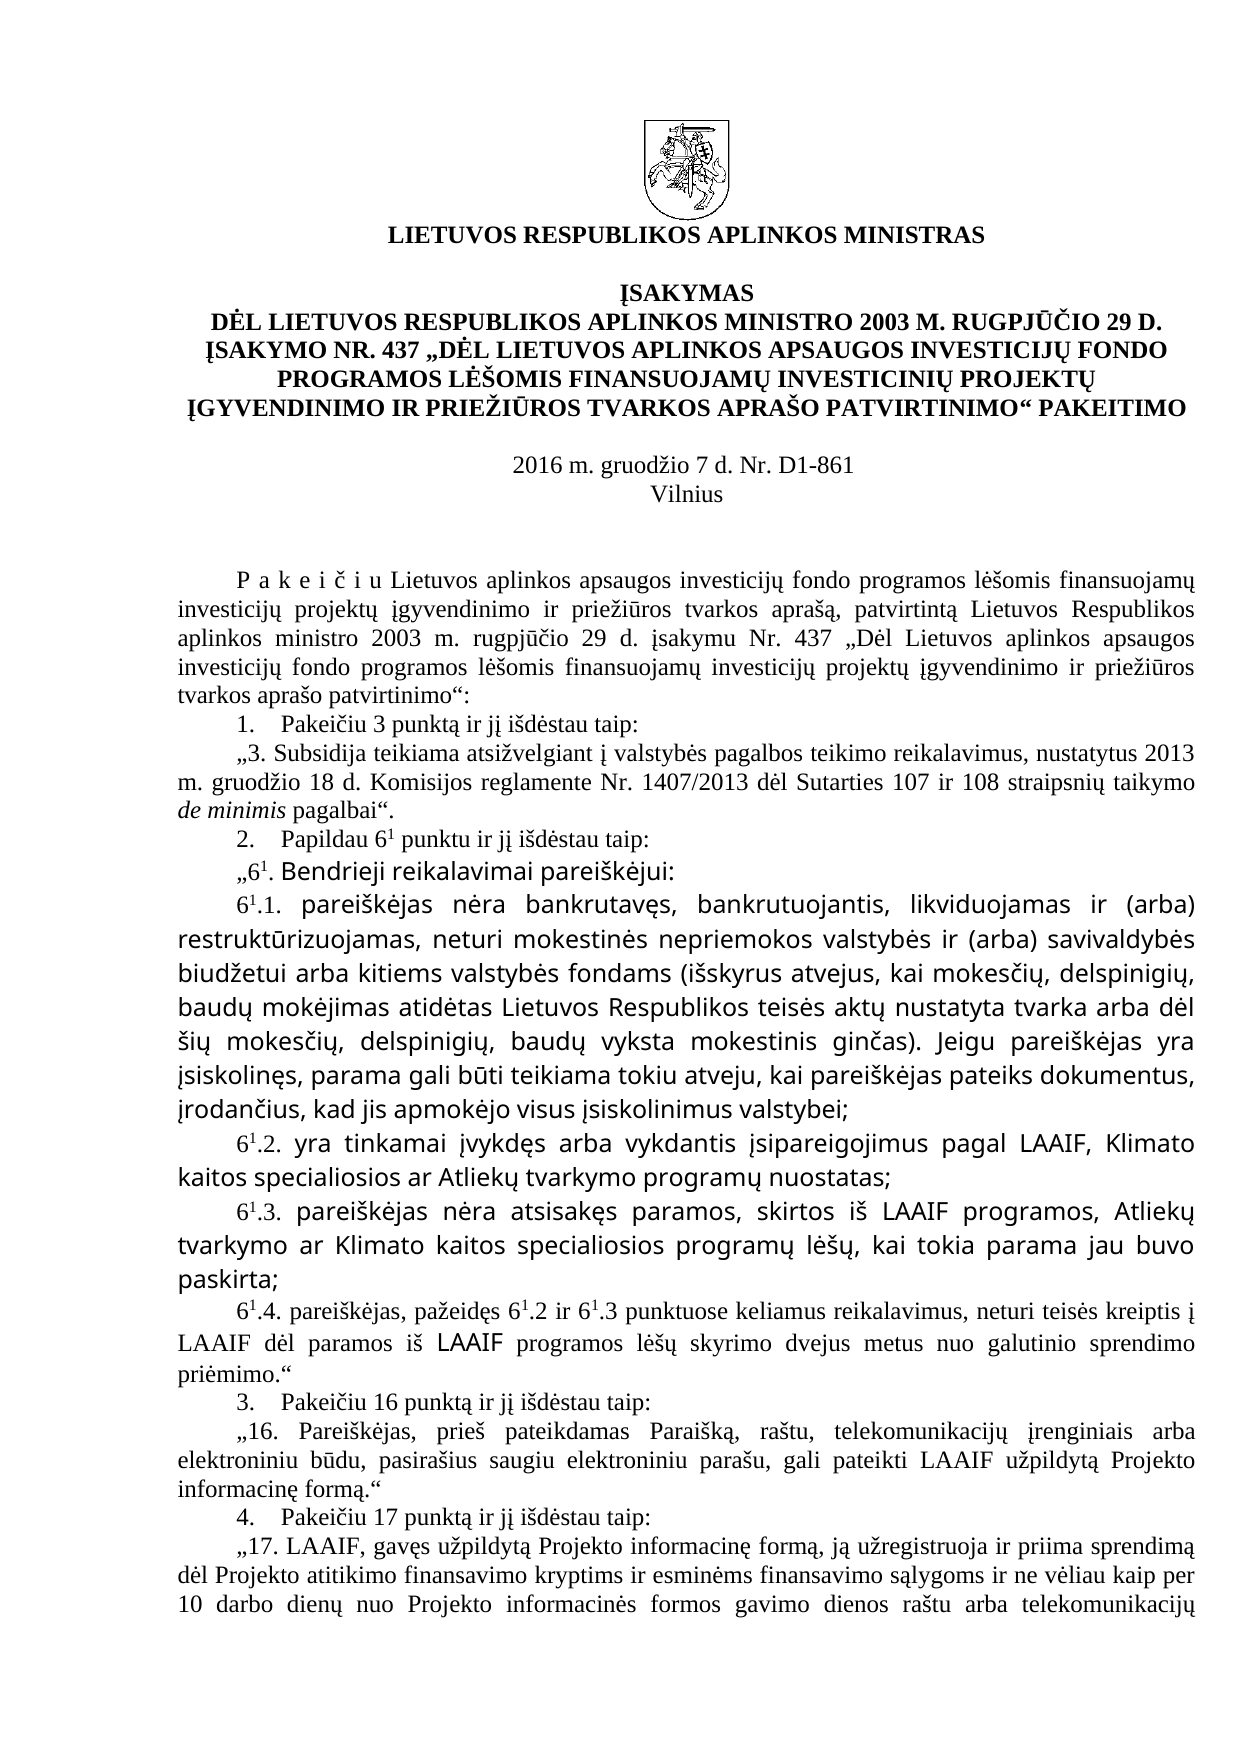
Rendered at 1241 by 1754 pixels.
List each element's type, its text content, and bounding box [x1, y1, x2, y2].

text „16. Pareiškėjas, prieš pateikdamas Paraišką, raštu, telekomunikacijų įrenginiais arba elektroniniu būdu, pasirašius saugiu elektroniniu parašu, gali pateikti LAAIF užpildytą Projekto informacinę formą.“ [177, 1416, 1196, 1502]
text 3. Pakeičiu 16 punktą ir jį išdėstau taip: [177, 1387, 1196, 1416]
text 1. Pakeičiu 3 punktą ir jį išdėstau taip: [236, 709, 1196, 738]
text 4. Pakeičiu 17 punktą ir jį išdėstau taip: [177, 1502, 1196, 1531]
text DĖL LIETUVOS RESPUBLIKOS APLINKOS MINISTRO 2003 M. RUGPJŪČIO 29 D. ĮSAKYMO NR. 437 „DĖL LIETUVOS APLINKOS APSAUGOS INVESTICIJŲ FONDO PROGRAMOS LĖŠOMIS FINANSUOJAMŲ INVESTICINIŲ PROJEKTŲ ĮGYVENDINIMO IR PRIEŽIŪROS TVARKOS APRAŠO PATVIRTINIMO“ PAKEITIMO [177, 307, 1196, 422]
text Vilnius [177, 479, 1196, 508]
text P a k e i č i u Lietuvos aplinkos apsaugos investicijų fondo programos lėšomis finansuojamų investicijų projektų įgyvendinimo ir priežiūros tvarkos aprašą, patvirtintą Lietuvos Respublikos aplinkos ministro 2003 m. rugpjūčio 29 d. įsakymu Nr. 437 „Dėl Lietuvos aplinkos apsaugos investicijų fondo programos lėšomis finansuojamų investicijų projektų įgyvendinimo ir priežiūros tvarkos aprašo patvirtinimo“: [177, 566, 1196, 709]
text ĮSAKYMAS [177, 278, 1196, 307]
text 61.3. pareiškėjas nėra atsisakęs paramos, skirtos iš LAAIF programos, Atliekų tvarkymo ar Klimato kaitos specialiosios programų lėšų, kai tokia parama jau buvo paskirta; [177, 1194, 1196, 1296]
text 2016 m. gruodžio 7 d. Nr. D1-861 [177, 451, 1196, 479]
text LIETUVOS RESPUBLIKOS APLINKOS MINISTRAS [177, 221, 1196, 249]
text „3. Subsidija teikiama atsižvelgiant į valstybės pagalbos teikimo reikalavimus, nustatytus 2013 m. gruodžio 18 d. Komisijos reglamente Nr. 1407/2013 dėl Sutarties 107 ir 108 straipsnių taikymo de minimis pagalbai“. [177, 738, 1196, 824]
text „61. Bendrieji reikalavimai pareiškėjui: [177, 853, 1196, 887]
text 61.1. pareiškėjas nėra bankrutavęs, bankrutuojantis, likviduojamas ir (arba) restruktūrizuojamas, neturi mokestinės nepriemokos valstybės ir (arba) savivaldybės biudžetui arba kitiems valstybės fondams (išskyrus atvejus, kai mokesčių, delspinigių, baudų mokėjimas atidėtas Lietuvos Respublikos teisės aktų nustatyta tvarka arba dėl šių mokesčių, delspinigių, baudų vyksta mokestinis ginčas). Jeigu pareiškėjas yra įsiskolinęs, parama gali būti teikiama tokiu atveju, kai pareiškėjas pateiks dokumentus, įrodančius, kad jis apmokėjo visus įsiskolinimus valstybei; [177, 887, 1196, 1126]
text 2. Papildau 61 punktu ir jį išdėstau taip: [177, 824, 1196, 853]
text 61.2. yra tinkamai įvykdęs arba vykdantis įsipareigojimus pagal LAAIF, Klimato kaitos specialiosios ar Atliekų tvarkymo programų nuostatas; [177, 1126, 1196, 1194]
text „17. LAAIF, gavęs užpildytą Projekto informacinę formą, ją užregistruoja ir priima sprendimą dėl Projekto atitikimo finansavimo kryptims ir esminėms finansavimo sąlygoms ir ne vėliau kaip per 10 darbo dienų nuo Projekto informacinės formos gavimo dienos raštu arba telekomunikacijų [177, 1531, 1196, 1617]
text 61.4. pareiškėjas, pažeidęs 61.2 ir 61.3 punktuose keliamus reikalavimus, neturi teisės kreiptis į LAAIF dėl paramos iš LAAIF programos lėšų skyrimo dvejus metus nuo galutinio sprendimo priėmimo.“ [177, 1296, 1196, 1387]
